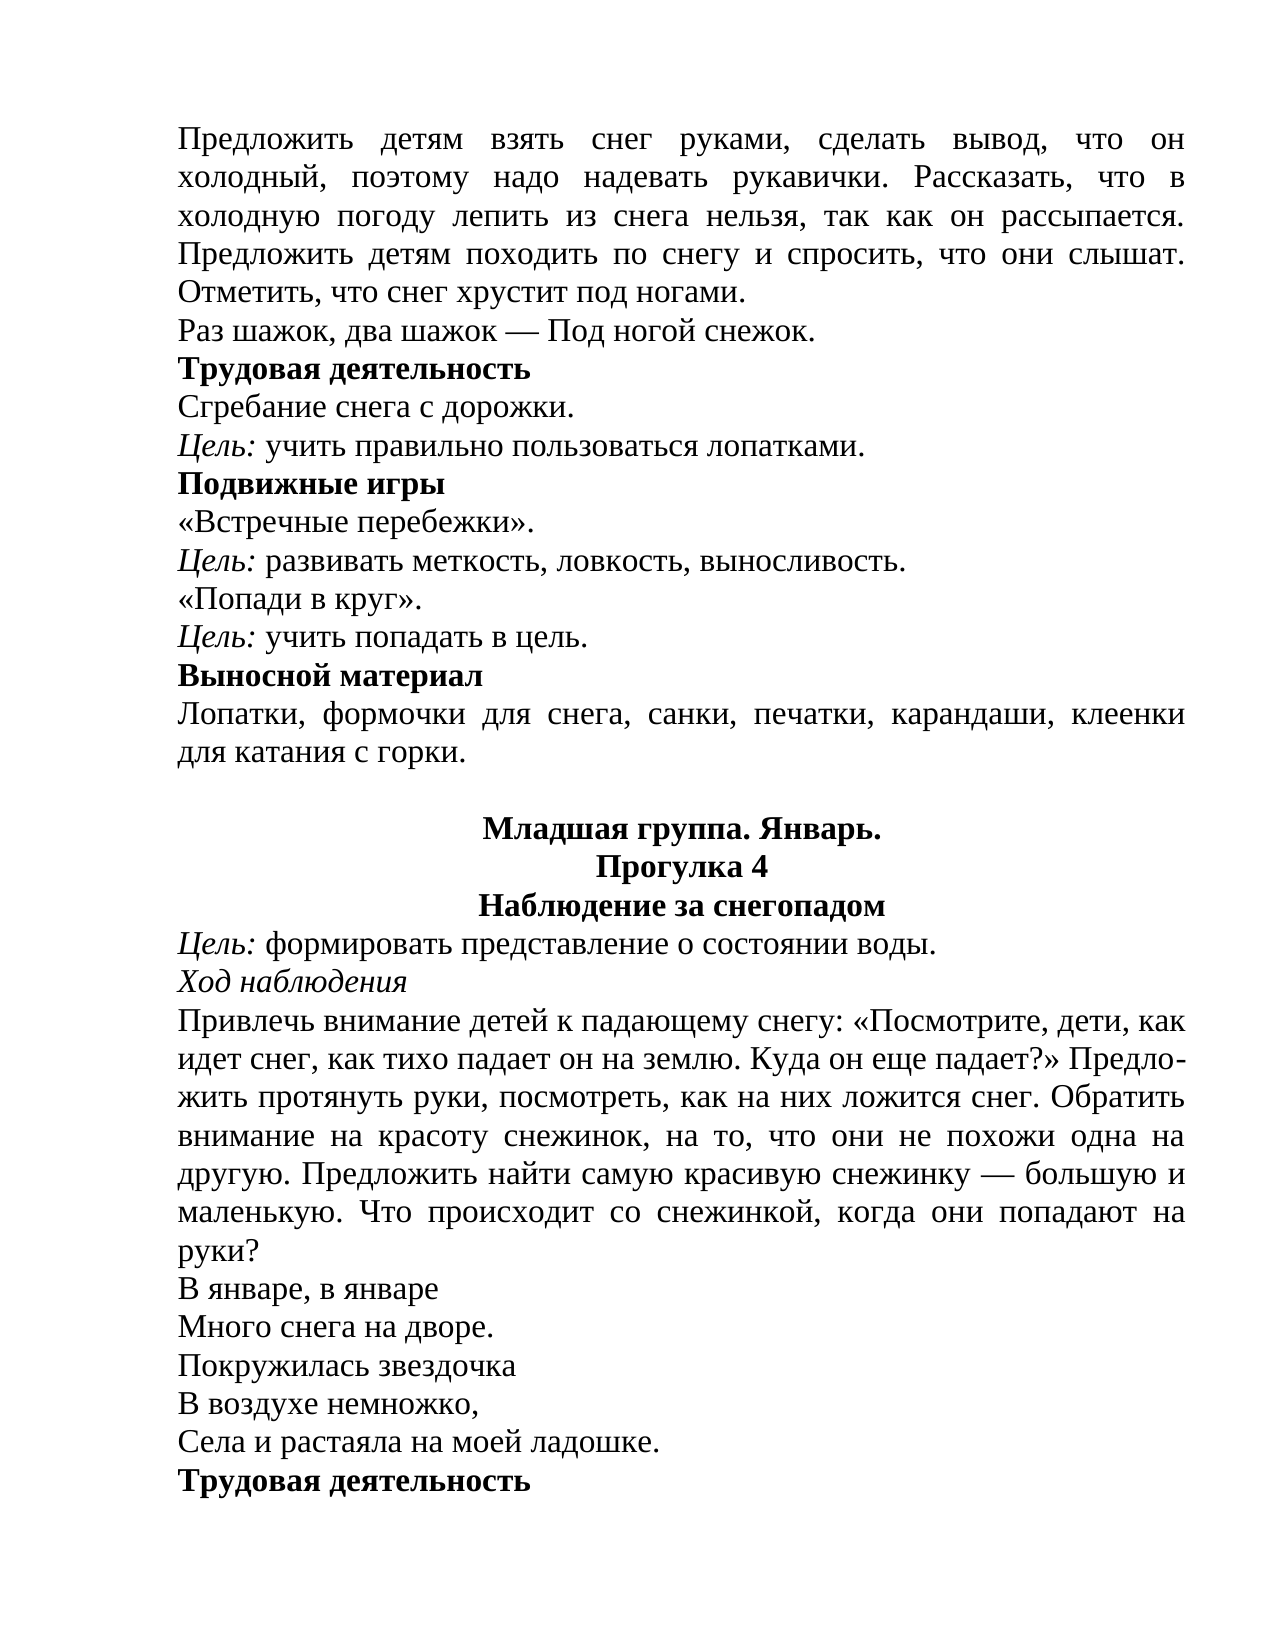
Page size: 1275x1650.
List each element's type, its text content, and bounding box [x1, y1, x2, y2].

text Прогулка 4 [177, 846, 1186, 885]
text Раз шажок, два шажок — Под ногой снежок. [177, 310, 1186, 348]
text Цель: учить попадать в цель. [177, 616, 1186, 655]
text Много снега на дворе. [177, 1306, 1186, 1345]
text Предложить детям взять снег руками, сделать вывод, что он холодный, поэтому надо надевать рукавички. Рассказать, что в холодную погоду лепить из снега нельзя, так как он рассыпается. Предложить детям походить по снегу и спросить, что они слышат. Отметить, что снег хрустит под ногами. [177, 118, 1186, 310]
text Подвижные игры [177, 463, 1186, 501]
text В воздухе немножко, [177, 1383, 1186, 1421]
text Выносной материал [177, 655, 1186, 693]
text Цель: развивать меткость, ловкость, выносливость. [177, 540, 1186, 578]
text Лопатки, формочки для снега, санки, печатки, карандаши, клеенки для катания с горки. [177, 693, 1186, 770]
text В январе, в январе [177, 1268, 1186, 1306]
text Цель: учить правильно пользоваться лопатками. [177, 425, 1186, 463]
text «Встречные перебежки». [177, 501, 1186, 540]
text Трудовая деятельность [177, 348, 1186, 386]
text Села и растаяла на моей ладошке. [177, 1421, 1186, 1460]
text Ход наблюдения [177, 961, 1186, 1000]
text Привлечь внимание детей к падающему снегу: «Посмотрите, дети, как идет снег, как тихо падает он на землю. Куда он еще падает?» Предло­жить протянуть руки, посмотреть, как на них ложится снег. Обратить внимание на красоту снежинок, на то, что они не похожи одна на другую. Предложить найти самую красивую снежинку — большую и маленькую. Что происходит со снежинкой, когда они попадают на руки? [177, 1000, 1186, 1268]
text Наблюдение за снегопадом [177, 885, 1186, 923]
text Цель: формировать представление о состоянии воды. [177, 923, 1186, 961]
text Сгребание снега с дорожки. [177, 386, 1186, 425]
text «Попади в круг». [177, 578, 1186, 616]
text Трудовая деятельность [177, 1460, 1186, 1498]
text Покружилась звездочка [177, 1345, 1186, 1383]
text Младшая группа. Январь. [177, 808, 1186, 846]
